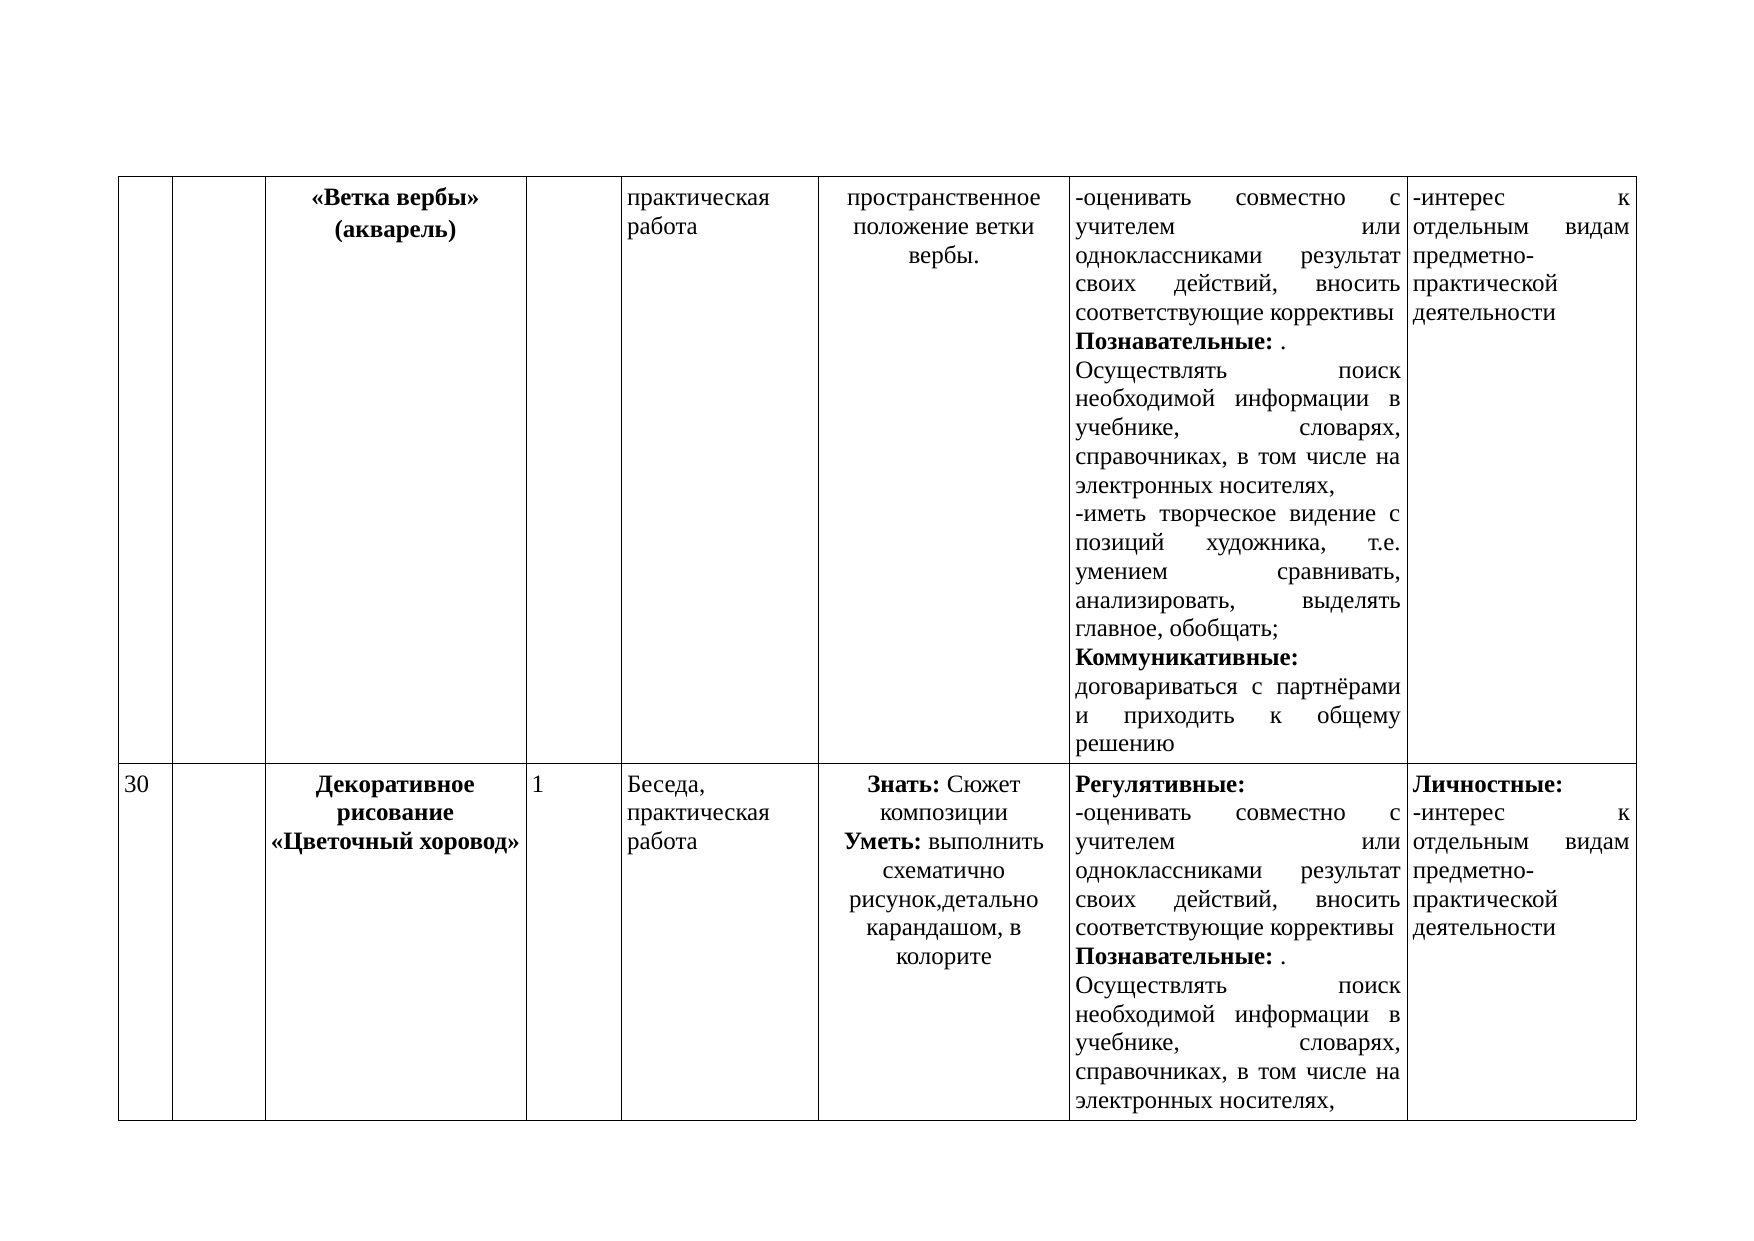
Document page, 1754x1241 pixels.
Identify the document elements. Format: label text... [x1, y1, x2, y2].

table_cell «Ветка вербы» (акварель) [266, 177, 526, 763]
table_cell Знать: Сюжет композиции Уметь: выполнить схематично рисунок,детально карандашом, в колорите [819, 764, 1069, 1119]
table_cell практическая работа [622, 177, 818, 763]
table_cell Декоративное рисование «Цветочный хоровод» [266, 764, 526, 1119]
table_cell 30 [119, 764, 172, 1119]
table_cell Регулятивные: -оценивать совместно с учителем или одноклассниками результат своих действий, вносить соответствующие коррективы Познавательные: . Осуществлять поиск необходимой информации в учебнике, словарях, справочниках, в том числе на электронных носителях, [1070, 764, 1407, 1119]
table_cell -оценивать совместно с учителем или одноклассниками результат своих действий, вносить соответствующие коррективы Познавательные: . Осуществлять поиск необходимой информации в учебнике, словарях, справочниках, в том числе на электронных носителях, -иметь творческое видение с позиций художника, т.е. умением сравнивать, анализировать, выделять главное, обобщать; Коммуникативные: договариваться с партнёрами и приходить к общему решению [1070, 177, 1407, 763]
table_cell Личностные: -интерес к отдельным видам предметно-практической деятельности [1408, 764, 1636, 1119]
table_cell [173, 764, 265, 1119]
table_cell [119, 177, 172, 763]
table_cell 1 [527, 764, 621, 1119]
table_cell [527, 177, 621, 763]
table_cell -интерес к отдельным видам предметно-практической деятельности [1408, 177, 1636, 763]
table_cell пространственное положение ветки вербы. [819, 177, 1069, 763]
table_cell Беседа, практическая работа [622, 764, 818, 1119]
table_cell [173, 177, 265, 763]
